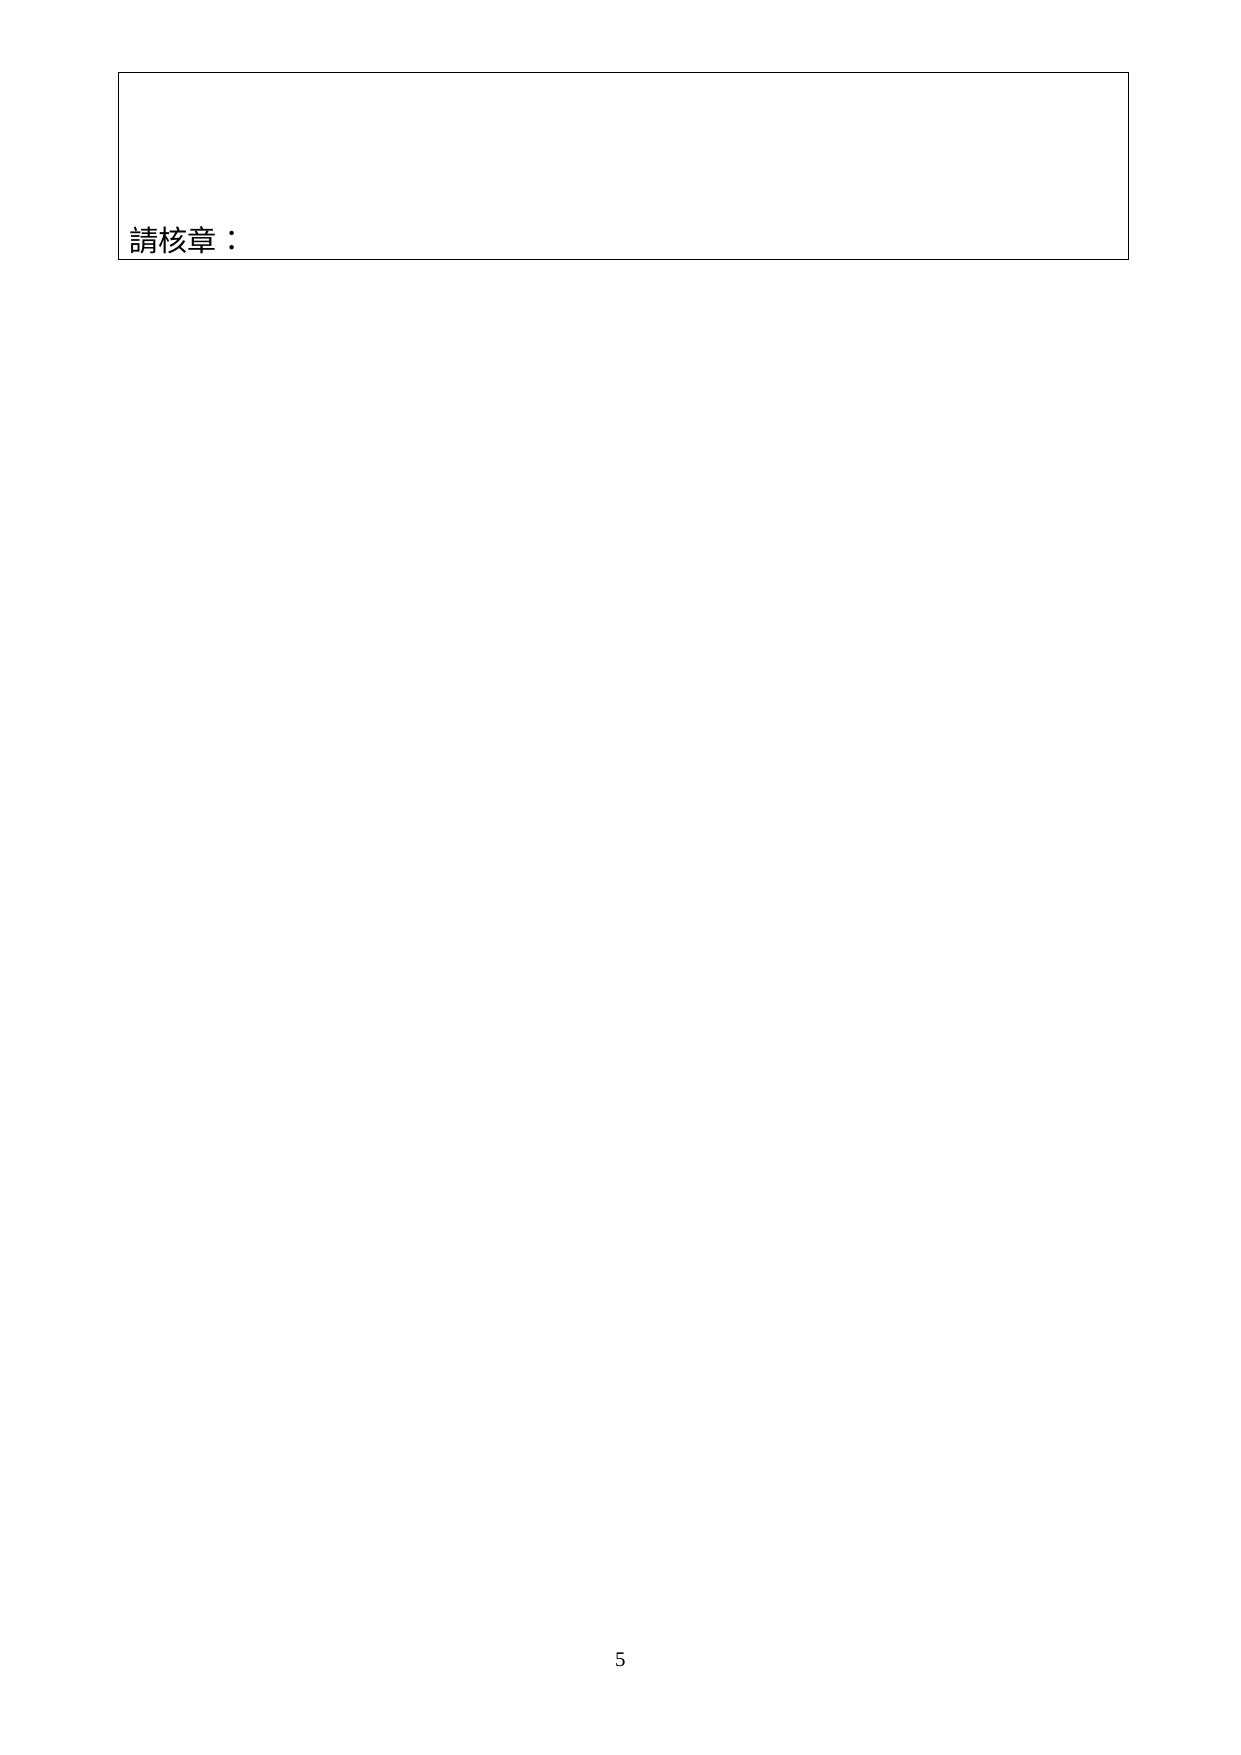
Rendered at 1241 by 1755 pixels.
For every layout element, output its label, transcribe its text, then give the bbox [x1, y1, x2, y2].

table_cell 請核章： [119, 73, 1128, 259]
